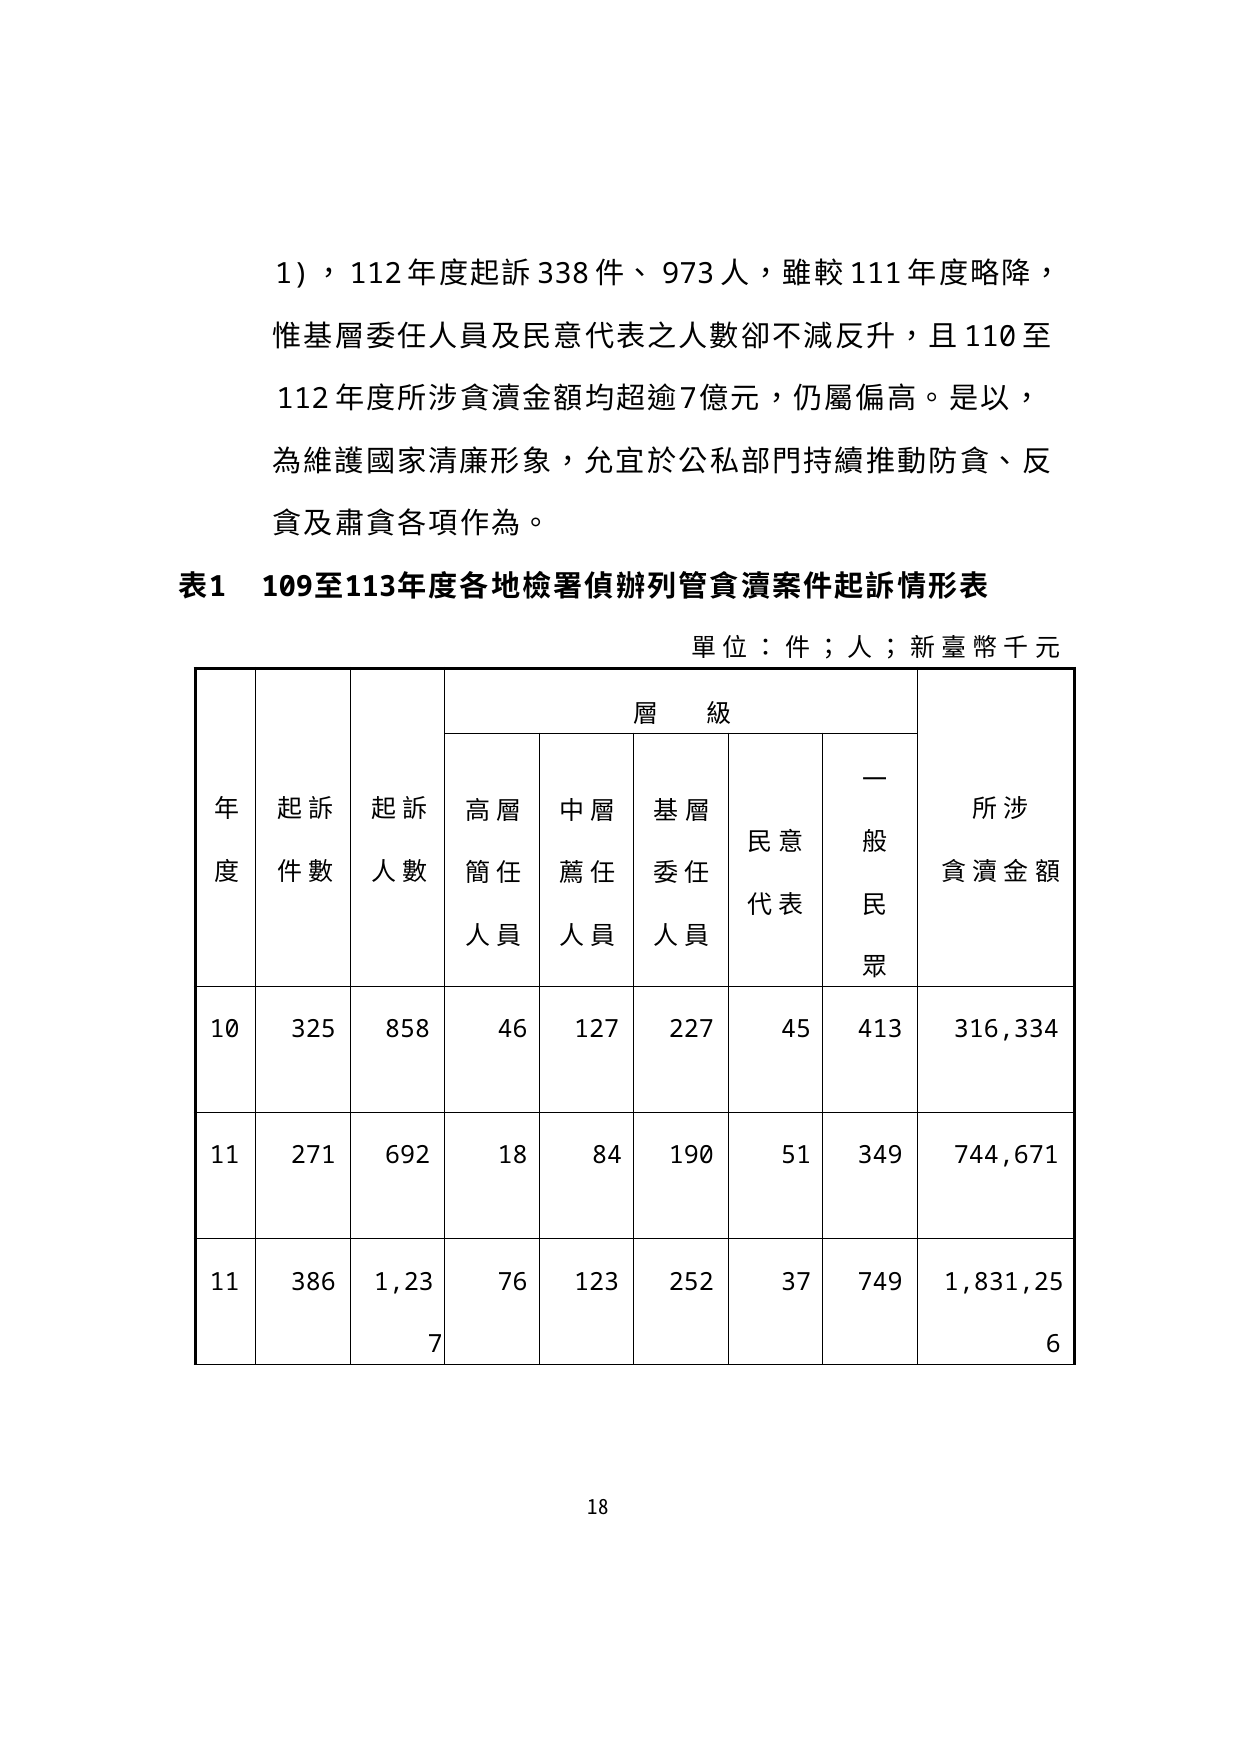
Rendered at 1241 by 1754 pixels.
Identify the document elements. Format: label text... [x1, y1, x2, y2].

table_cell 316,334 [918, 987, 1073, 1112]
table_cell 252 [634, 1239, 728, 1364]
table_cell 858 [351, 987, 444, 1112]
table_cell 109 [197, 987, 255, 1112]
table_cell 中層薦任人員 [540, 734, 633, 986]
table_cell 413 [823, 987, 917, 1112]
table_header 層 級 [445, 670, 917, 732]
table_cell 386 [256, 1239, 350, 1364]
table_header 年度 [197, 670, 255, 986]
table_cell 692 [351, 1113, 444, 1238]
table_cell 76 [445, 1239, 539, 1364]
table_cell 民意代表 [729, 734, 822, 986]
table_cell 1,831,256 [918, 1239, 1073, 1364]
table_cell 744,671 [918, 1113, 1073, 1238]
table_cell 基層委任人員 [634, 734, 728, 986]
table_cell 45 [729, 987, 822, 1112]
table_cell 127 [540, 987, 633, 1112]
text 單位：件；人；新臺幣千元 [177, 604, 1063, 667]
table_cell 190 [634, 1113, 728, 1238]
table_cell 1,237 [351, 1239, 444, 1364]
table_header 起訴人數 [351, 670, 444, 986]
table_cell 349 [823, 1113, 917, 1238]
table_cell 高層簡任人員 [445, 734, 539, 986]
table_cell 51 [729, 1113, 822, 1238]
table_cell 110 [197, 1113, 255, 1238]
table_cell 749 [823, 1239, 917, 1364]
table_cell 46 [445, 987, 539, 1112]
table_cell 227 [634, 987, 728, 1112]
table_header 所涉 貪瀆金額 [918, 670, 1073, 986]
table_cell 123 [540, 1239, 633, 1364]
table_cell 37 [729, 1239, 822, 1364]
table_cell 271 [256, 1113, 350, 1238]
table_header 起訴件數 [256, 670, 350, 986]
table_cell 111 [197, 1239, 255, 1364]
table_cell 一般民眾 [823, 734, 917, 986]
text 1)，112年度起訴338件、973人，雖較111年度略降，惟基層委任人員及民意代表之人數卻不減反升，且110至112年度所涉貪瀆金額均超逾7億元，仍屬偏高。是以，為維護國家清廉形象，允宜於公私部門持續推動防貪、反貪及肅貪各項作為。 [266, 229, 1063, 542]
text 表1 109至113年度各地檢署偵辦列管貪瀆案件起訴情形表 [177, 542, 1063, 604]
table_cell 84 [540, 1113, 633, 1238]
table_cell 325 [256, 987, 350, 1112]
table_cell 18 [445, 1113, 539, 1238]
